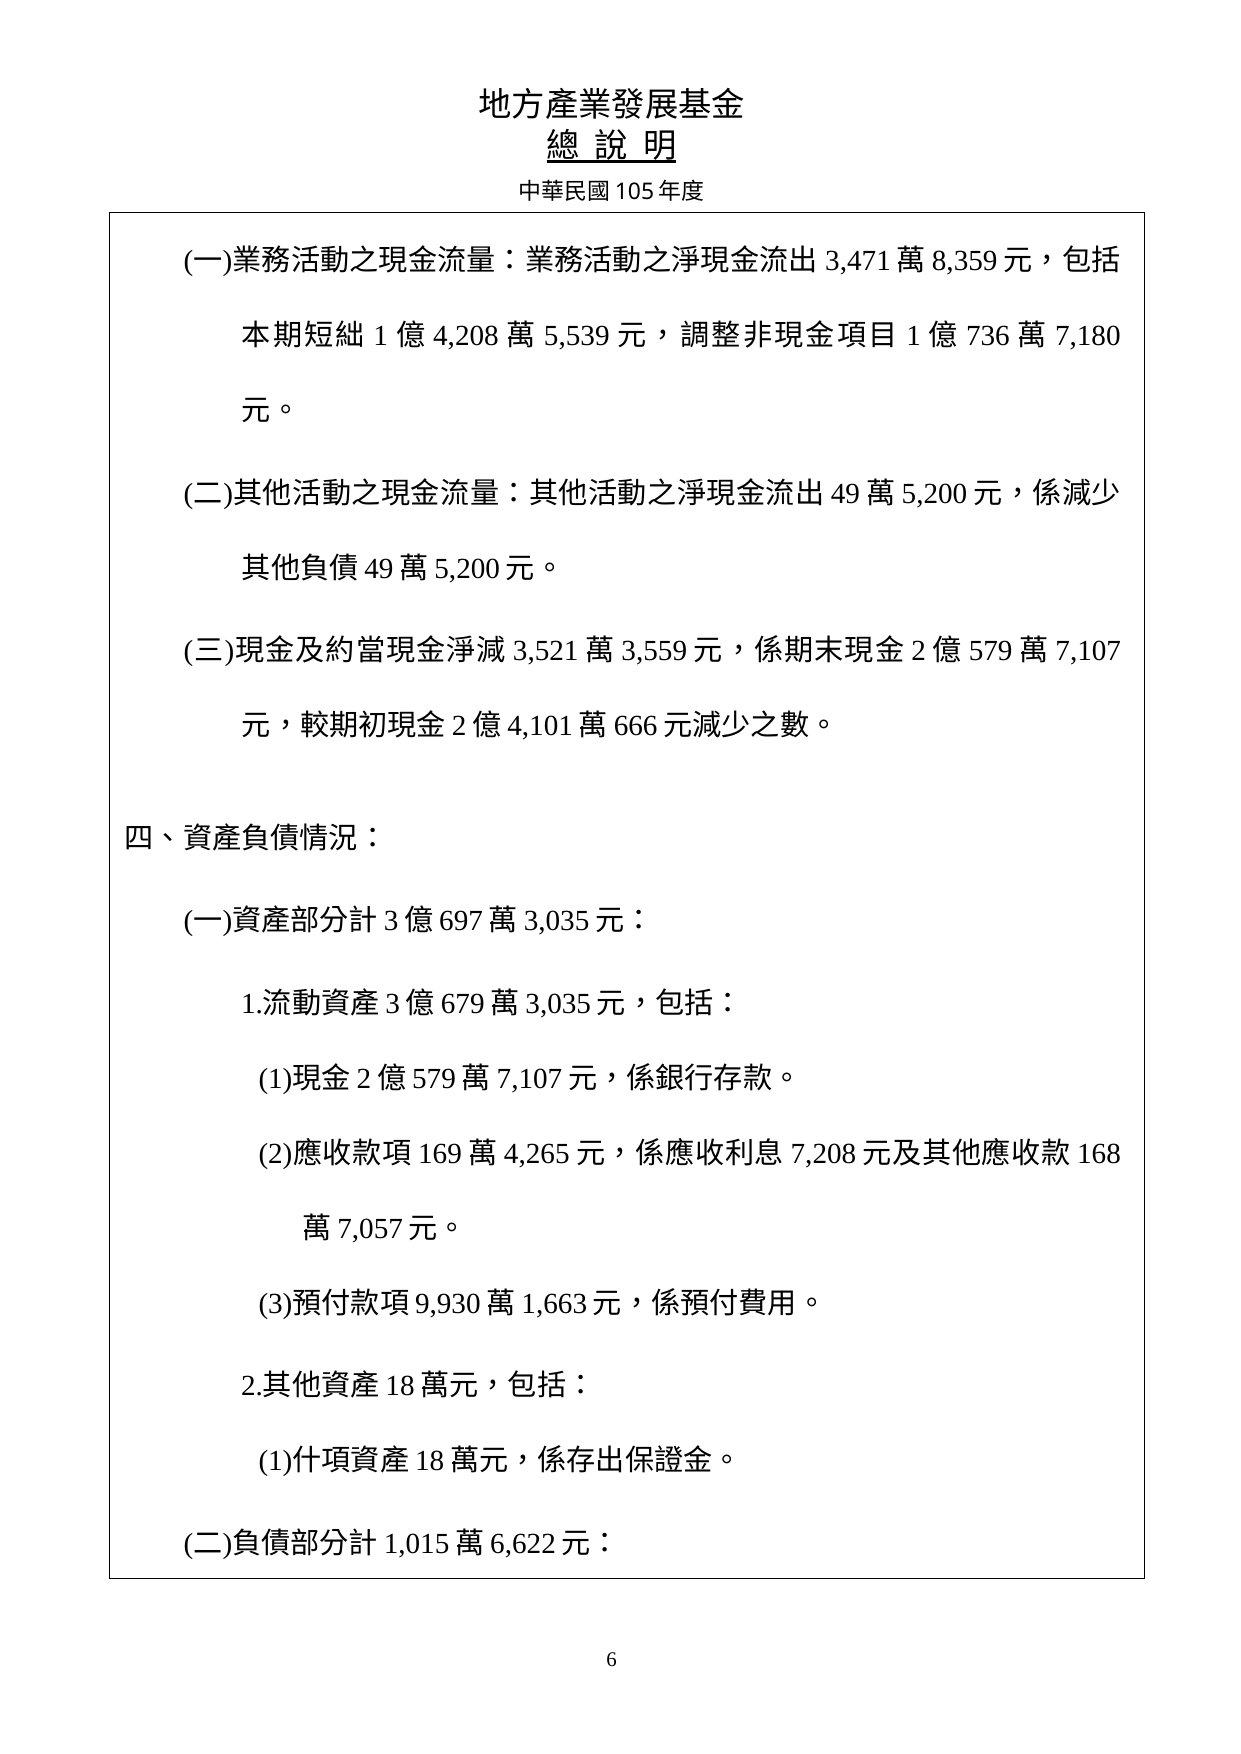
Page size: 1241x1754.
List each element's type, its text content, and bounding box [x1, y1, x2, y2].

table_header 一、業務計畫實施績效： 本基金係為落實行政院施政方針而成立，本「一鄉鎮一特色」（OTOP；One Town One Product）之精神，協助全國各縣市發展地方產業 ，以活絡地方經濟發展，創造在地就業機會。 本基金屬預算法第4條所定之特別收入基金，業於98年度依同法第21條規定訂定基金收支保管及運用辦法，且依同法第19及第86條規定，編製附屬單位預算送立法院審查，其收支保管及運用辦法亦依規定送立法院備查。另98年3月5日行政院院會通過「中小企業發展條例」第24條之1：「為協助發展地方特色產業，以促進地區經濟繁榮，政府得設立基金」修正案，將本基金設置之規定納入，經行政院函請立法院審議通過，並於98年11月25日奉總統令公布增訂。 本基金105年度地方產業發展計畫預算數3億9,533萬4,000元，決算數3億8,500萬9,679元，較預算數減少1,032萬4,321元，減幅2.61%，主要係依受補助單位執行進度撥款及認列支出所致。業務推動績效如下： 本基金105年度輔導企業廠商2,093家，帶動就業人數1萬9,199人，提升地方產業產值或商機13億5,992萬4,000元，促進民間投資金額7億7,548萬5,000元，各項工作執行成果如下： 1. 輔導重點地方產業： 針對具發展潛力、惟地方政府規劃能力不足之地方產業，或長期未有輔導資源挹注之偏遠鄉鎮，主動透過地方產業服務團協助，本年度遴選10處地方產業進行輔導工作，提供藍圖規劃或實質輔導，與地方政府資源互補，以深耕地方產業之發展。 選定「嘉義縣、市」做為休憩服務產業第二處示範場域，運用資訊科技協助微小型休憩產業，提升休憩服務能量，增加旅遊的深度 、趣味性和互動性，帶動遊客深度體驗與消費，並提升嘉義地區休憩產業的經濟產值逾3,000萬元，帶動嘉義觀光人潮逾100萬人次。 協助地方特色產業拓展國際市場通路，105年度辦理（參與）香港、馬來西亞、新加坡、加拿大等地8場展售活動，提升營業額或商機5,426萬元。成功媒合金合利實業有限公司、五味赤崁堂有限公司及十藝生技股份有限公司與在地經銷商或通路商合作，並與加拿大國華超市溫哥華旗艦店、PriceSmart 佳廉超市Richmond店 、Foody World 豐泰超市溫哥華店合作，設置OTOP產品專區，協助26家業者產品上架。 2. 行銷地方特色產品： 維運日月潭OTOP館，自98年12月起至105年12月累計已協助120家廠商上架1,006項產品，累計營業額1億3,488萬元（105年月平均營業額137萬元）。 辦理OTOP通路標章授權，與交通節點、星級飯店、觀光風景區之通路業者合作，擴大地方特色產業之商機。自101年起至105年止計協助394家次業者上架銷售，累計營業額7億1,017萬元，目前尚在授權期間計有13處通路。 因應電子商務發展趨勢，透過「OTOP地方特色網」串連第三方服務業者，導入金流及物流等電子商務功能，並結合OTOP授權通路，進行網實整合行銷，從線上導客至線下，創造符合消費者期待之服務環境，帶動營業額成長。 以OTOP為主題辦理產品展售活動，並與易遊網、鳳凰旅行社及台灣計程車學院合作，推出OTOP特色遊程及相關零組件旅遊產品，同時推動客製化旅遊與附駕旅遊商品。105年度辦理4場展售活動，計有245家次業者參與展售活動，遊程出團2,505人次，促進商機及營業額逾3,893萬元。 3. 辦理各項補助業務： 辦理地方產業發展基金管理會2場次，並依105年1月6日基金管理會之決議，推動106年度單一型及整合型補助計畫提案及審查作業。期間已修訂106年度計畫推動作業手冊，召開1場次審查委員共識會議及1場次跨部會資源運用審查會議，分區辦理北中南東4場次計畫提案說明會。 計有20縣市研提35案，經審查後核定補助20案，其中單一型計畫6案、整合型計畫14案，補助金額1億3,900萬元，已於8月25日公告，俾利縣市政府納編年度預算。 辦理地方產業發展基金補助微型園區，並依據要點修改編定作業手冊。微型園區採隨送隨審制度，105年新增核定連江縣政府「馬祖福澳特色產業微型園區」及高雄市政府「旗糖創新博覽園區」等2計畫，總補助款為699萬2,000元。 透過專管資訊系統進行計畫管考，包括管控發包進度、填寫月報及季報，並於計畫執行期間現地訪查43案(補助計畫33案、輔導計畫10案)、辦理輔導計畫交流會議5場次、職能提升課程4場次 ，以掌握計畫執行進度並提高地方政府執行能量。 配合政策廣宣需求，維運地方產業發展基金網站、編印106年度計畫推動相關文宣品1,000份、補助計畫及微型園區補助作業手冊600份及計畫輔導成果專刊300份。 4. 辦理政策幕僚規劃： 依行政院政策指示，建置「地方產業資源管理平台」，各部會直接登錄與查詢地方產業相關計畫，除節省行政作業成本，亦可提供各部會在推動業務計畫前參考，提升資源配置與使用效率。 配合政府推動地方經濟發展新政策及政府組織改造，本基金辦理策略規劃會議，研擬未來發展策略目標及建議行動方案，在歷年輔導成果基礎下，推動下一階段地方輔導工作，擬訂「擇優布局、世代創新、創建風格、鑄造新金」等地方產業未來四大策略。 二、基金來源、用途及餘絀情形： (一)基金來源：預算數2億4,553萬4,000元，決算數2億4,347萬9,008元 ，較預算數減少205萬4,992元，減幅0.84%，主要係因資金需求定存解約及銀行利率調降利息減少所致。 (二)基金用途：預算數3億9,592萬9,000元，決算數3億8,556萬4,547元 ，較預算數減少1,036萬4,453元，減幅2.62%，主要係依受補助單位實際執行進度撥款及認列支出所致。 (三)本期短絀：預算數短絀1億5,039萬5,000元，決算數短絀1億4,208萬5,539元，較預算數減少短絀830萬9,461元，主要係以上增減互抵所致。 三、現金流量結果： (一)業務活動之現金流量：業務活動之淨現金流出3,471萬8,359元，包括本期短絀1億4,208萬5,539元，調整非現金項目1億736萬7,180元。 (二)其他活動之現金流量：其他活動之淨現金流出49萬5,200元，係減少其他負債49萬5,200元。 (三)現金及約當現金淨減3,521萬3,559元，係期末現金2億579萬7,107元，較期初現金2億4,101萬666元減少之數。 四、資產負債情況： (一)資產部分計3億697萬3,035元： 1.流動資產3億679萬3,035元，包括： (1)現金2億579萬7,107元，係銀行存款。 (2)應收款項169萬4,265元，係應收利息7,208元及其他應收款168萬7,057元。 (3)預付款項9,930萬1,663元，係預付費用。 2.其他資產18萬元，包括： (1)什項資產18萬元，係存出保證金。 (二)負債部分計1,015萬6,622元： 1.流動負債938萬8,622元，係應付款項下之應付費用。 2.其他負債76萬8,000元，係什項負債下之存入保證金。 (三)基金餘額部分計2億9,681萬6,413元。 基金餘額2億9,681萬6,413元，係本期短絀1億4,208萬5,539元加計期初基金餘額4億3,890萬1,952元之數。 五、固定項目概況：無。 [110, 213, 1144, 1578]
